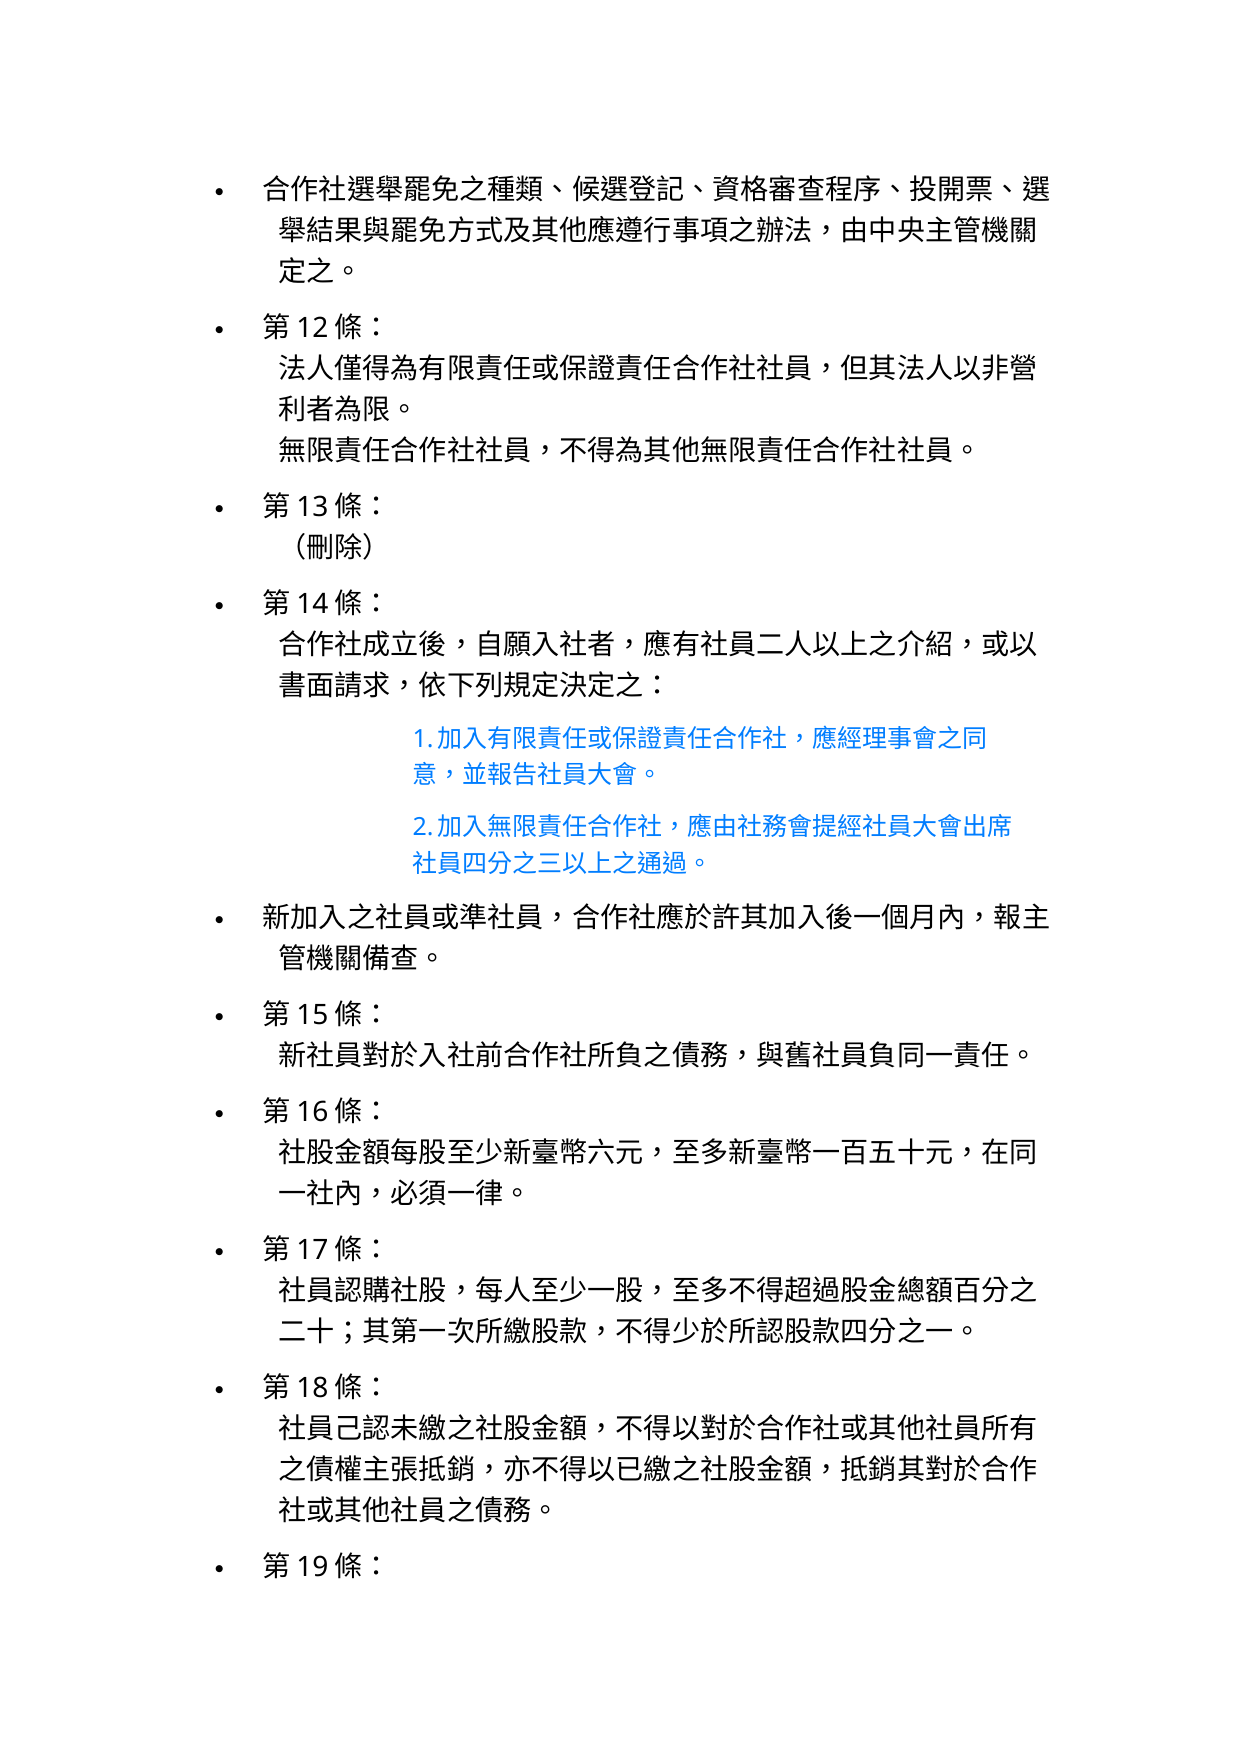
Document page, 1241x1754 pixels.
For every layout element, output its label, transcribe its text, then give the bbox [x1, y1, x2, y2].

table_cell 合作社法規>合作社法 合作社法（中華民國104 年6 月3 日公布） 第一章通則 第1條： 為健全合作制度，扶助推展合作事業，以發展國民經濟， 增進社會福祉，特制定本法。 本法所稱合作社，指依平等原則，在互助組織之基礎上， 以共同經營方法，謀社員經濟之利益與生活之改善，而 其社員人數及股金總額均可變動之團體。 第2條： 合作社為法人。 第2-1條： 合作社之主管機關：在中央為內政部；在直轄市為直轄市政府；在縣(市)為縣(市)政府。但其目的事業，應受各該事業之主管機關指導及監督。 第3條： 合作社得經營下列業務： 生產：經營各種生產、加工及製造之一部或全部業務。 運銷：經營產品運銷之業務。 供給：提供生產所需原料、機具或資材之業務。 利用：購置生產、製造及儲銷等設備，供生產上使用之業務。 勞動：提供勞作、技術性勞務或服務之業務。 消費：經營生活用品銷售之業務。 公用：設置住宅、醫療、老人及幼兒社區照顧相關服務等公用設備，供共同使用之業務。 運輸：提供經營運輸業所需服務之業務。 信用：經營銀行業務。 保險：經營保險業務。 其他經中央主管機關會商中央目的事業主管機關核定之業務。 前項第九款、第十款之業務不得與前項其他各款業務併同經營。 第3-1條： 信用合作社、保險合作社，分別依信用合作社法、保險法之規定；其未規定者，依本法之規定。 合作社經營之業務以提供社員使用為限。但政府、公益團體委託代辦及為合作社發展需要，得提供非社員使用。 前項提供非社員使用應受下列限制： 政府、公益團體委託代辦業務須經主管機關許可，且非社員使用不得超過營業額百分之五十。 為合作社發展需要提供非社員使用之業務，不得超過營業額百分之三十。 前二項提供非社員使用之收益，應提列為公積金及公益金，不得分配予社員；其提供非社員使用之業務項目、範圍、基準、限額、收益處理及其他應遵行事項之辦法，由中央主管機關定之。 第4條： 合作社之責任，分左列三種： 有限責任，謂社員以其所認股額為限，負其責任。 保證責任，謂社員以其所認股額及保證金額為限，負其責任。 無限責任，謂合作社財產不足清償債務時，由社員連帶負其責任。 第5條：（刪除） 第6條： 合作社之責任及主要業務，應於名稱上表明。 非經營本法第三條所規定之業務，經所在地主管機關登記者，不得用合作社名稱。 第7條： 合作社得免徵所得稅及營業稅。 第7-1條： 政府應以自行辦理、獎助合作社或結合民間資源等方式，提供多元化獎勵與扶助措施，辦理下列事項，以健全及強化合作社組織： 宣導合作制度。 辦理合作教育訓練。 輔導合作社之發展。 中央主管機關為推動前項業務，並落實合作社之獎助，應設置合作事業發展基金；基金之收支、保管及運用辦法由行政院訂定之。 第二章設立 第8條： 合作社非有七人以上，不得設立。 第9條： 合作社設立人應召集創立會，通過章程，選舉理事、監事，組織社務會，於一個月內，檢具創立會會議紀錄、章程及社員名冊，以書面向所在地主管機關為成立之登記。 應登記之事項如下： 名稱。 業務。 責任。 社址。 理事、監事之姓名、性別、年齡、出生地、職務、住所。 社股金額繳納方法。 各社員認購之社股及已繳金額。 關於社員資格及入社、退社、除名之規定。 關於社務執行及職員任免之規定。 保證責任合作社之社員，其保證金額。 關於結餘分配及短絀分擔之規定。 關於公積金、公益金之規定。 定有解散事由時，其事由。 前項登記事項，除第五款年齡、出生地、職務及第七款外，有變更時，應於一個月內為變更之登記。在未登記前，不得以其變更對抗善意第三人。 合作社章程有修改時，應經社員大會之決議，並於決議後一個月內，以書面檢具會議紀錄，向主管機關為變更之登記。 第9-1條： 合作社章程，應記載左列事項： 名稱。 責任。 社址。 組織區域。 經營業務種類。 社股金額及其繳納或退還之規定。 保證責任合作社社員之保證金額。 社員及準社員之權利及義務。。 職員名額、權限及任期。 營業年度起止日期。 結餘分配及短絀分擔之規定 公積金及公益金之規定。 社員及準社員資格、入社、退社及除名之規定。 社務執行及理事、監事任免之規定。 定有存立期間或解散事由者，其期間或事由。 其他處理社務事宜。 第10條： 主管機關受理第九條規定之申請，應於十五日內為准否之決定。 第10-1條： 合作社設立後，應於六個月內開始經營業務。但因天災事變或不可抗力之事由，得向主管機關申請展延。 第10-2條： 合作社於必要時，得設立分社。但應於設立後一個月內，報請主管機關備查。 第三章 社員社股及餘絀 第11條： 具有下列情形或資格之一者，得為合作社社員： 有行為能力。 受輔助宣告之人經輔助人書面同意。 具有下列情形或資格之一者，得依章程規定申請為有限責任合作社準社員： 六歲以上之無行為能力人，經法定代理人代為申請。 限制行為能力人，經法定代理人書面同意。 不具章程規定社員資格之有行為能力人。 準社員除無選舉權、被選舉權、罷免權及表決權外，其權利、義務與社員同。 合作社選舉罷免之種類、候選登記、資格審查程序、投開票、選舉結果與罷免方式及其他應遵行事項之辦法，由中央主管機關定之。 第12條： 法人僅得為有限責任或保證責任合作社社員，但其法人以非營利者為限。 無限責任合作社社員，不得為其他無限責任合作社社員。 第13條： （刪除） 第14條： 合作社成立後，自願入社者，應有社員二人以上之介紹，或以書面請求，依下列規定決定之： 加入有限責任或保證責任合作社，應經理事會之同意，並報告社員大會。 加入無限責任合作社，應由社務會提經社員大會出席社員四分之三以上之通過。 新加入之社員或準社員，合作社應於許其加入後一個月內，報主管機關備查。 第15條： 新社員對於入社前合作社所負之債務，與舊社員負同一責任。 第16條： 社股金額每股至少新臺幣六元，至多新臺幣一百五十元，在同一社內，必須一律。 第17條： 社員認購社股，每人至少一股，至多不得超過股金總額百分之二十；其第一次所繳股款，不得少於所認股款四分之一。 第18條： 社員己認未繳之社股金額，不得以對於合作社或其他社員所有之債權主張抵銷，亦不得以已繳之社股金額，抵銷其對於合作社或其他社員之債務。 第19條： 社員欠繳之社股金額，合作社得將其應得股息及結餘撥充之。 第20條： 社員非經合作社之同意，不得讓與其所有之社股，或以之擔保債務。但社員所有之社股經依法強制執行、行政執行、納入破產財團或依法裁定開始清算程序者，不在此限。 社股受讓人或繼承人，應承繼讓與人或被繼承人之權利義務。受讓人或繼承人為非社員時，除依第十一條及第十四條之規定加入合作社者外，退還其股金。 第21條： 有限責任合作社減少每股金額，保證責任合作社減少每股金額或保證金額時，應經社員大會決議，並通知或公告債權人指定一個月以上之期限，聲明債權人得於期限內提出異議。 前項期限內債權人提出異議時，合作社非將其債務清償，或提供相當之擔保，不得減少社股金額或保證金額。 第22條： 社股年息不得超過百分之十；無結餘時，不得發息。 第23條： 合作社結餘，除彌補累積短絀及付息外，應提撥百分之十以上為公積金、百分之五以上為公益金與百分之十以下為理事、監事、事務員及技術員酬勞金。 前項公積金，已超過股金總額二倍時，合作社得自定每年應提之數。 社員對於公積金，不得請求分配。 第一項公益金為第三十六條第一項資產負債表項下之負債科目，應供社會福利、公益事業及合作事業教育訓練與宣導用途使用，不得移為他用；合作社解散後，亦同。 第24條： 合作社結餘，除依前條規定提撥外，其餘額按社員交易額比例分配。 前項餘額，經提出社員大會決議不予分配時，得移充社員增認股金或撥作公積金。 第25條： 公積金應經社員大會之決定，存儲於信用合作社或其他殷實銀行。 公積金超過股金總額百分之五十時，其超過部分，經社員大會決議，得用以經營合作社業務。 第26條： 社員有左列情事之一者，為出社： 死亡。 自請退社。 除名。 第27條： 社員得於年度終了時退社。但應於三個月前提出請求書。 前項期間，得以章程延長至六個月，社員為法人時，得延長至一年。 第28條： 社員之除名，應經社務會出席理事、監事四分之三以上之議決，以書面通知被除名之社員，並報告社員大會。 除名之事由，以章程定之。 第29條： 出社社員，仍得依第十四條之規定，再請入社。 第30條： 出社社員，得依章程之規定，請求退還其股金之一部或全部。股金計算，依合作社營業年度終了時之財產定之。但章程另有規定者，依其規定。 第31條： 無限責任合作社或保證責任合作社出社社員，對於出社前合作社債權人之責任，自出社決定之日起，經過二年始得解除。 前項合作社，於社員出社後六個月內解散時，該社員視為未出社。 第四章 理事監事及其他職員 第32條： 合作社設理事至少三人，監事至少三人，由社員大會就社員中選任之。 社員受破產宣告、或經依消費者債務清理條例裁定開始清算程序，尚未復權者，不得為合作社之理事或監事。 第33條： 理事、監事之任期不得超過三年；除法律或章程另有規定外，連選得連任。 第34條： 理事依本法及合作社章程之規定，與社員大會之決議，執行任務，並互推一人或數人對外代表合作社。 理事違反前項規定，致合作社受損害時，對於合作社負賠償之責。 第35條： 理事會應置合作社章程、社員名薄、社員大會紀錄及其他依法應備之簿冊於合作社。 社員名簿應載明左列事項： 社員姓名、性別、年齡、籍貫、職業及住所。 社員已認購社股之日期及其股數與股票字號。 社員已繳金額及其繳納之日期。 保證責任合作社社員之保證金額。 第36條： 理事會應於年度終了時，製作業務報告書、資產負債表、收支餘絀表、財產目錄及結餘分配或短絀分擔案，至少於社員大會開會十日前，送經監事會審核後，提報社員大會。但召集臨時社員大會，不在此限。 前項財務報表之內容、會計事務之範圍、財務處理、費用支給及其他應遵行事項之準則，由中央主管機關定之。 第一項書類，合作社應於社員大會承認後一個月內，以書面報請該管主管機關備查。主管機關得派員實地查核，必要時，並得會同有關機關辦理，合作社不得規避、妨礙或拒絕查核。 前項查核種類、方式、程序與主管機關監督及其他應遵行事項之辦法，由中央主管機關定之。 第37條： 前二條之書類，社員及合作社債權人，均得查閱。 第38條（刪除） 第39條： 監事之職權如下： 監查合作社之財產狀況。 監查理事執行業務之狀況。 審查第三十五條、第三十六條所規定之書類。 合作社與其理事訂立契約或為訴訟上之行為時，代表合作社。 監事為執行前項職務，認為有必要時，得召集臨時社員大會。 監事行使職權方式、程序、範圍及其他應遵行事項之監查規則，由中央主管機關定之。 第40條： 監事不得兼任理事、事務員或技術員。 曾任理事之社員，於其責任未解除前，不得當選為監事。 理事、監事不得兼任其他業務性質相同之同級合作社之理事、監事，或與合作社有競爭關係之團體或事業之職務。 合作社之組織系統、員額編制、人事管理及其他應遵行事項之準則，由中央主管機關定之。 第40-1條： 合作社之社員，於各級主管機關中之職務，負有監督所屬合作社之行政責任者，得當選為監事。但不得當選為理事。 第41條： （刪除） 第42條： 理事、監事違反法令或合作社章程時，得由社員大會全體社員過半數之決議，解除其職權；其失職時亦同。 第43條： 理事、監事違反法令，或有其他足以危害合作社之情事者，主管機關認為必要時，得令其解除職權。 第44條： 合作社因業務之必要，得設事務員及技術員，由理事會任免之。 第五章會議 第45條： 合作社會議之召開，規定如下： 社員大會，每年至少召開一次。 社務會，每六個月至少召開一次。 理事會，每三個月至少召開一次。 監事會，每三個月至少召開一次。 第46條： 社員大會，由理事會召集之。 前項召集，應於七日前，以書面載明召集事由及提議事項，通知社員。 第47條： 理事會於必要時，得召集臨時社員大會，社員全體四分之一以上，亦得以書面記明提議事項及其理由，請求理事會召集臨時社員大會。 前項請求提出後十日內，理事會不為召集之通知時，社員得呈報主管機關自行召集。 第48條： 社員大會應有全體社員過半數之出席，始得開會；出席社員過半數之同意，始得決議。 第49條： 社員大會開會時，每一社員僅有一表決權。但法人為社員時，其表決權由代表人行之，每一代表人有一表決權；其人數，依章程之規定，至多為五人。 第49-1條： 社員大會之召集程序或決議方法，違反法令或章程者，社員得於決議後一個月內，以書面請求該管主管機關撤銷其決議。但出席社員，對召集程序或決議方法，未當場表示異議者，不在此限。 第50條： 社員不能出席社員大會時，得以書面委託他社員代理之。同一代理人，不得代理二人以上之社員。 第51條： 社員大會流會二次以上時，理事會得以書面載明應議事項，請求全體社員於一定期限內通信表決之，其期限不得少於十日。 第52條： 社務會由理事會召集之，其主席由理事、監事互選之。 社務會應有全體理事、監事三分之二出席，始得開會；出席理事、監事過半數之同意，始得決議。社務會開會時，事務員、技術員得列席陳述意見。 第53條： 理事會由主席召集之。 理事會應有理事過半數之出席，始得開會；出席理事過半數之同意，始得決議。 理事會主席，由理事互選之。 第54條： 前條之規定，於監事會準用之。 第六章 監督、解散及清算 第54-1條： 主管機關對合作社之社務及財務應予指導、監督。 第54-2條： 目的事業主管機關對合作社之業務應予指導、監督。 中央目的事業主管機關辦理前項業務，得視需要，訂定有關合作社業務經營之輔導、管理、獎勵及其他應遵行事項之辦法。 第54-3條： 主管機關應對合作社實施稽查、考核及獎勵，並得視需要會同目的事業主管機關辦理。 合作社對於前項之稽查、考核，不得規避、妨礙或拒絕，並應提供必要之協助。 第一項之稽查及考核，得委託機關（構）、學校或團體辦理。 第一項稽查與考核方式、項目、實施期程及對象、輔導管理措施、程序、等級評定、獎勵項目、方式及其他應遵行事項之辦法，由中央主管機關定之。 第55條： 合作社因左列各款情事之一而解散： 章程所定解散之事由發生。 社員大會之解散決議。 社員不滿七人。 與他合作社合併。 破產。 解散之命令。 前項第二款、第四款之決議，應有全體社員四分三以上之出席，出席社員三分之二以上之同意。 第55-1條： 合作社有下列情事之一者，主管機關得命令解散： 申請成立登記，所載事項或繳交文件有虛偽情事，經主管機關撤銷其登記。 經主管機關依第五十七條第二項規定公告廢止其登記。 依第五十一條規定，經一定期限內通信表決，社員逾半數不表示意見。 連續二年未召開年度社員大會，經主管機關以書面通知、公示送達或公告限期召開，屆期仍未召開。 違反第十條之一或第五十八條第二款規定，經依第七十三條之一第一款規定，按次處罰逾三次，屆期仍未改善。 違反第五十六條規定，經依第七十四條第四款規定，按次處罰逾三次，屆期仍未改善。 有第五十五條第一項第一款或第三款情事，未於一個月內向主管機關為解散之登記。 違反第五十四條之三第二項規定，經依第七十四條之一第五款規定，按次處罰逾三次，屆期仍未改善。 違反第三條之一第三項或第四項之收益處理及中央主管機關所定有關非社員使用合作社服務之業務項目、範圍、基準、限額、收益處理及其他應遵行事項之規定，經依第七十四條之一第一款規定，按次處罰逾三次，屆期仍未改善。 主管機關依前項為解散之命令，除前項第一款及第二款外，應公告廢止其登記，命合作社依本法相關規定辦理清算。 第56條： 有限責任或保證責任之合作社，不能清償其債務時，法院得因理事會、監事會或債權人之聲請，宣告破產。 第57條： 合作社決議解散，應於一個月內向主管機關聲請登記；其因第五十五條第一項第一款至第四款規定解散者，應敘明解散事由；因第二款或第四款規定解散者，並應檢具社員大會會議紀錄。 未依前項規定期限辦理解散登記者，主管機關得逕予公告廢止其登記。 第58條： 合作社為合併時，應於一個月內，向主管機關分別依左列各款聲請登記： 因合併而存續之合作社，為變更之登記。 因合併而消滅之合作社，為解散之登記。 因合併而另立之合作社，為設立之登記。 第59條： 合作社解散或為合併時，應於一個月內分別通知各債權人，並公告之；並應指定一月個以上之期限，聲明債權人得於期限內提出異議。 合作社不為前項之通知及公告，或對於在其指定之期限內提出異議之債權人，不為清償或不提供相當之擔保者，不得以其解散或合併對抗債權人。 第60條： 合作社之解散，其清算人以理事充任。但合作社章程另有規定或經社員大會選任者，不在此限。 不能依前項規定定其清算人時，法院得依主管機關、檢察官或利害關係人之聲請，或依職權選任清算人。 合作社經主管機關命令解散而有可歸責於理事之事由者，法院得依主管機關、檢察官或利害關係人之聲請，或依職權改任清算人。 清算人應於就任十五日內，將姓名、住所或居所及就任日期，陳報該管主管機關備查；其由法院選任者，並應陳報法院備查。 第61條： 清算人之職務如左： 了結現務。 收取債權，清算債務。 分派剩餘財產。 清算人為執行前項職務，有代表合作社為一切行為之權。 第62條： 清算人有數人時，關於清算事務之執行，以其過半數決之；但對於第三人，各有代表合作社之權。 第63條： 清算人就任後，應即檢查合作社情形，造具資產負債表及財產目錄，提交社員大會請求承認。社員大會流會時，清算人得呈請主管機關備案。 清算人遇有詢問時，應將清算情形，隨時答覆。 第63-1條： 主管機關得隨時命清算人報告清算事務及派員檢查之，清算人不得規避、妨礙或拒絕。 第64條： 清算人於就任後十五日內，應以公告方法，催告債權人限期報明債權，對於所明知之債權人，並分別通知。 前項期限，不得少於十五日。 第65條： 清算人於清算事務終了後，應於二十日內，造具報告書，呈報主管機關，並分送各社員。 清算人由法院選派者，並應呈報法院。 第七章 合作社聯合社 第66條： 二以上之合作社或合作社聯合社，因區域上或業務上之關係，得設立合作社聯合社。 第67條： 合作社聯合社為法人。 第68條： 合作社之入社或退社，應經各該合作社社員大會之決議。 合作社聯合社之入社或退社，應經各該聯合社代表大會之決議。 第68-1條： 合作社聯合社社股金額，每股不得超過新臺幣一百五十元。 第69條： 合作社聯合社之代表大會，以合作社或合作社聯合社之代表組織之。 前項代表之名額，依下列各款方式之一定之： 依合作社社員或合作社聯合社所屬合作社社員之人數比例定之。 依合作社股金總額或合作社聯合社所屬合作社股金總額比例定之。 依合作社或合作社聯合社對於聯合社之出資額比例定之。 第70條： 合作社聯合社之責任，限於下列兩種： 有限責任。 保證責任。 保證責任合作社聯合社所屬合作社或合作社聯合社之保證責任，應依各社或各聯合社加入之股金總額定之。 第71條： 合作社聯合社之理事、監事，由聯合社大會就所屬合作社或合作社聯合社之代表中選任之。 第72條： 除本章及法令別有規定外，本法關於合作社之規定，於合作社聯合社準用之。 第八章 罰則 第73條： 合作社理事或清算人，有下列各款情事之一者，處新臺幣二千元以上一萬元以下罰鍰： 違反第四十七條第二項關於通知期限之規定。 違反第五十一條或第六十四條關於通知或公告期限之規定。 違反第六十條第四項規定。 有前項第二款或第三款情事者，除處以罰鍰外，並限期令其改善；屆期未改善者，按次處罰。 第73-1條： 合作社有下列各款情事之一者，處新臺幣二千元以上一萬元以下罰鍰，並限期令其改善；屆期未改善者，按次處罰： 違反第九條第一項、第三項、第十條之一、第十條之二、第三十六條第三項、第五十七條第一項或第五十八條關於登記、開始經營、報請備查或核定期限之規定。 違反第二十一條第一項或第五十九條第一項關於通知或公告期限之規定。 第74條： 合作社理事、監事或清算人，有下列各款情事之一者，處新臺幣四千元以上二萬元以下罰鍰，並限期令其改善；屆期未改善者，按次處罰： 未依第三十五條、第三十六條第一項、第六十三條第一項或第六十五條規定備置、製作、造具、陳報、報告、提交相關簿冊、書類，或為不實之記載。 規避、妨礙或拒絕社員及合作社債權人依第三十七條規定查閱書類。 違反第四十條之一或第六十三條之一規定。 有第五十六條規定情事，不為宣告破產之聲請。 第74-1條： 合作社有下列各款情事之一者，處新臺幣四千元以上五萬元以下罰鍰，並限期令其改善；屆期未改善者，按次處罰： 違反第三條之一第三項或第四項之收益處理及中央主管機關所定有關非社員使用合作社服務之業務項目、範圍、基準、限額、收益處理及其他應遵行事項之規定。 違反第六條第一項規定。 違反第二十二條或第二十三條第一項及第四項規定。 違反第四十條規定。 違反第五十四條之三第二項規定。 第九章 附則 第75條： 各種合作社業務之執行，除依本法規定外，於必要時另以法律定之。 第75-1條： （刪除） 第76條： 本法施行細則，由內政部定之。 第77條： 本法自公布日施行。 [188, 150, 1053, 1584]
